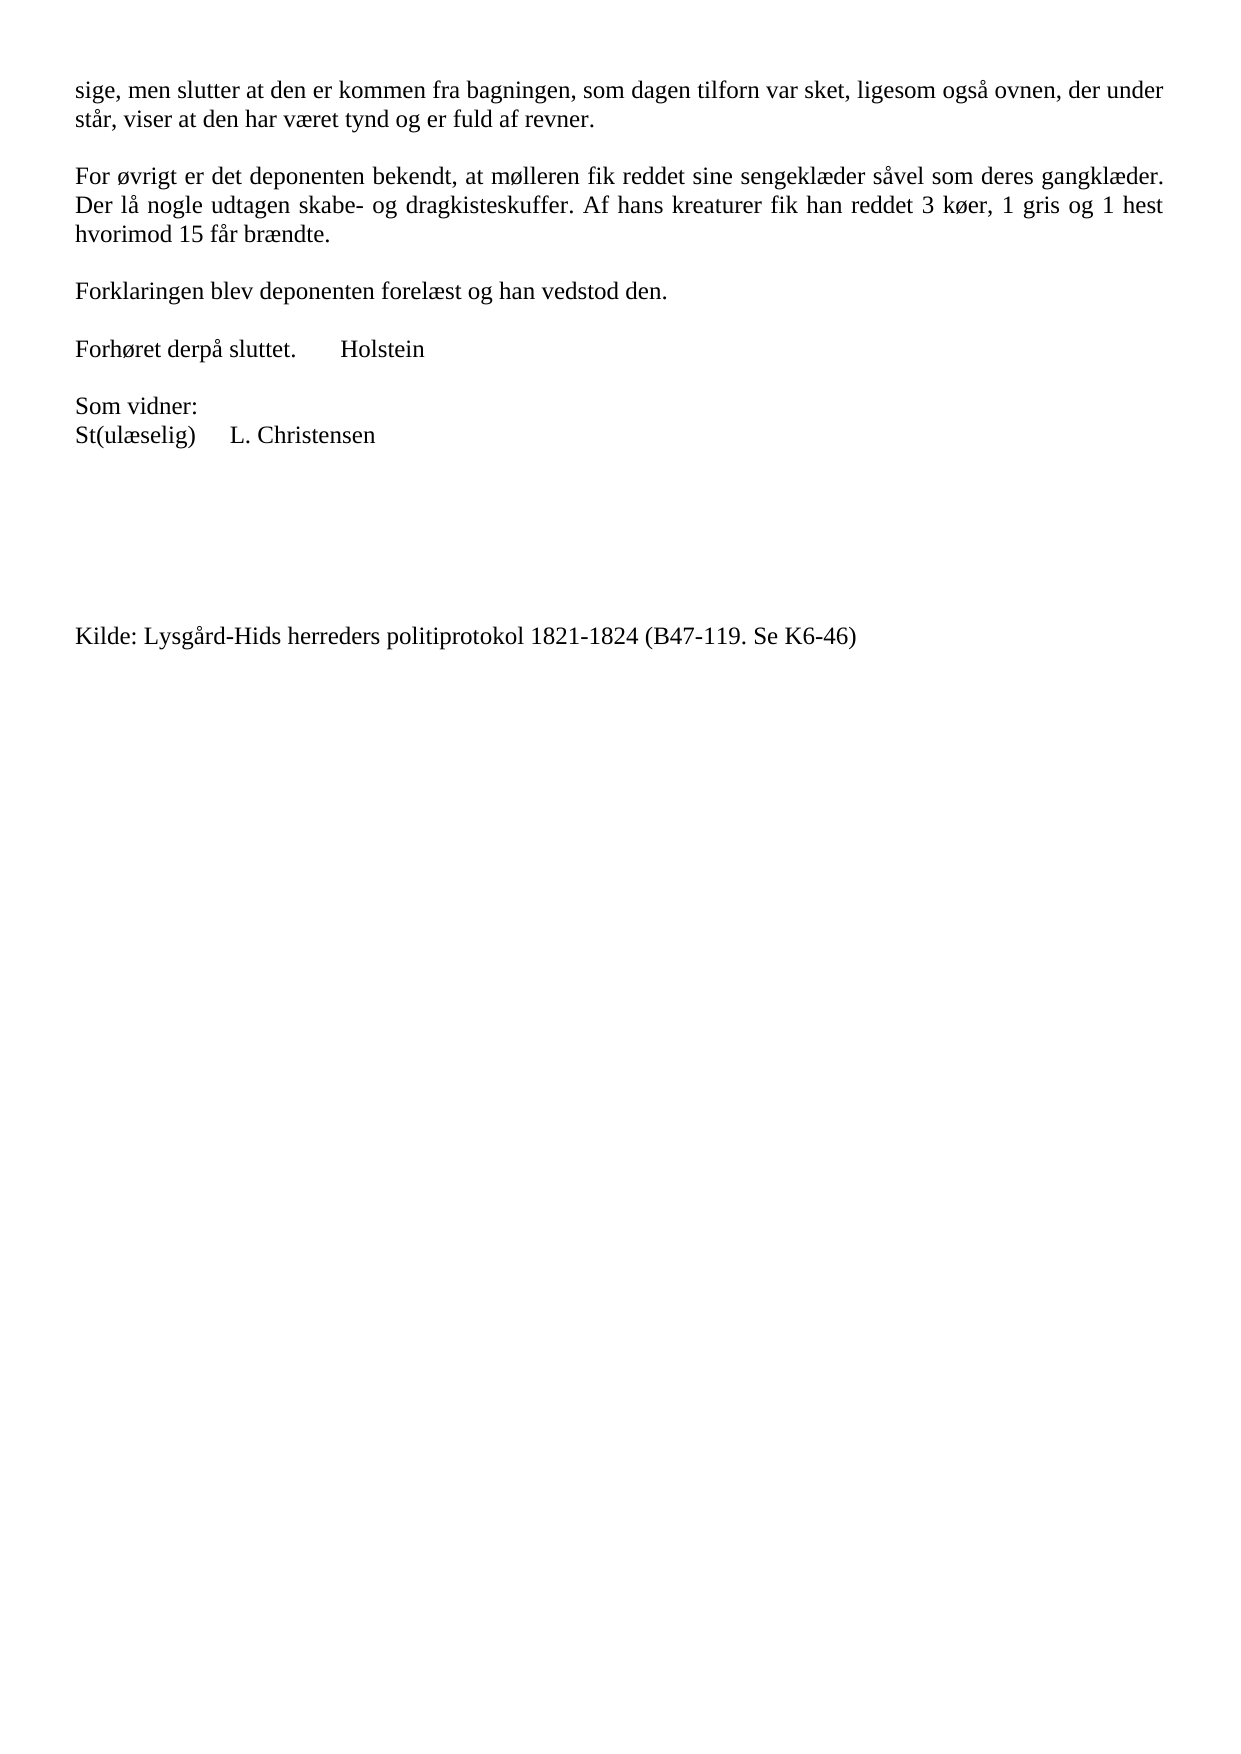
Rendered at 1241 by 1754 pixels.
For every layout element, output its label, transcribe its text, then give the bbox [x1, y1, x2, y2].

text Kilde: Lysgård-Hids herreders politiprotokol 1821-1824 (B47-119. Se K6-46) [75, 621, 1165, 650]
text For øvrigt er det deponenten bekendt, at mølleren fik reddet sine sengeklæder såvel som deres gangklæder. Der lå nogle udtagen skabe- og dragkisteskuffer. Af hans kreaturer fik han reddet 3 køer, 1 gris og 1 hest hvorimod 15 får brændte. [75, 161, 1165, 247]
text sige, men slutter at den er kommen fra bagningen, som dagen tilforn var sket, ligesom også ovnen, der under står, viser at den har været tynd og er fuld af revner. [75, 75, 1165, 132]
text Forhøret derpå sluttet. Holstein [75, 334, 1165, 362]
text St(ulæselig) L. Christensen [75, 420, 1165, 449]
text Forklaringen blev deponenten forelæst og han vedstod den. [75, 276, 1165, 305]
text Som vidner: [75, 391, 1165, 420]
